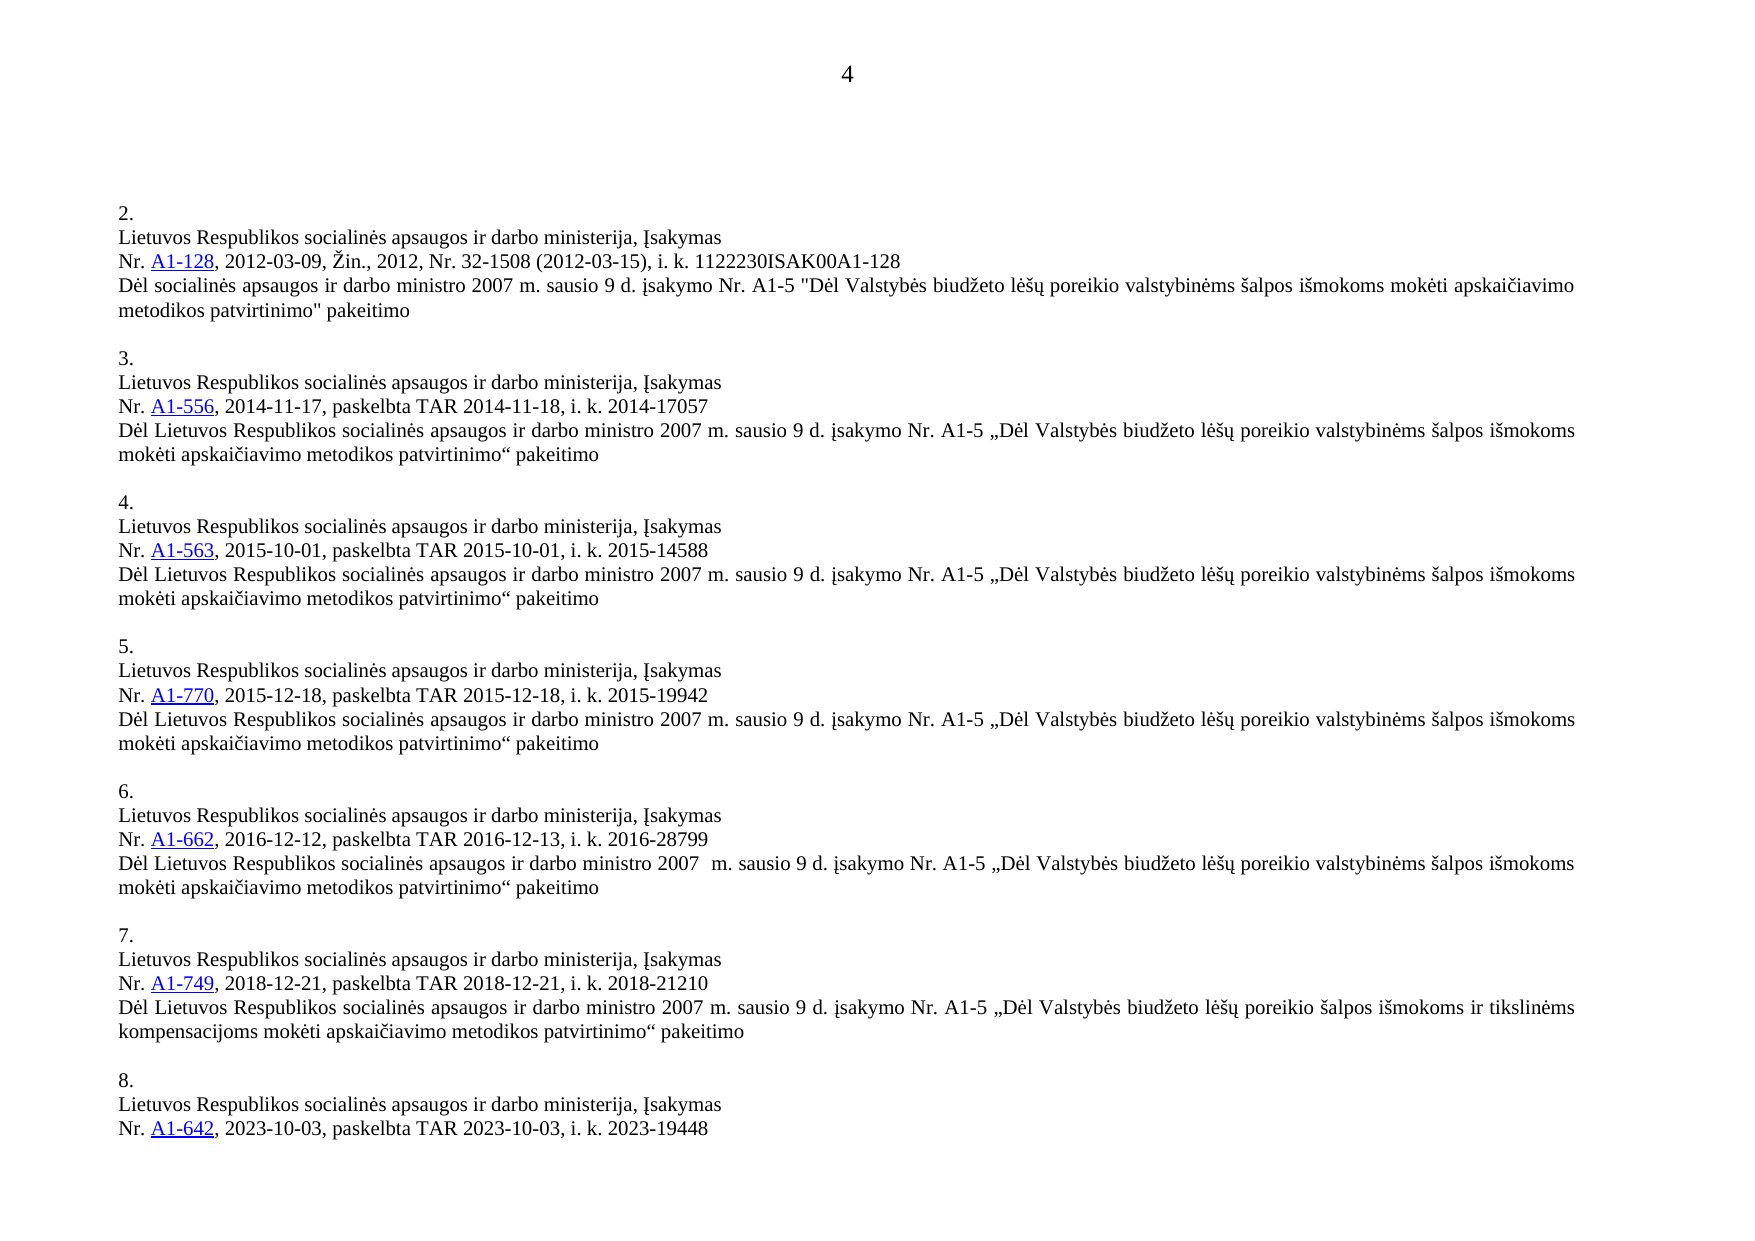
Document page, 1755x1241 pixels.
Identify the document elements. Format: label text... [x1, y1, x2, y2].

text Nr. A1-662, 2016-12-12, paskelbta TAR 2016-12-13, i. k. 2016-28799 [118, 827, 1577, 851]
text Lietuvos Respublikos socialinės apsaugos ir darbo ministerija, Įsakymas [118, 658, 1577, 682]
text 5. [118, 634, 1577, 658]
text Nr. A1-563, 2015-10-01, paskelbta TAR 2015-10-01, i. k. 2015-14588 [118, 538, 1577, 562]
text 8. [118, 1067, 1577, 1092]
text Dėl Lietuvos Respublikos socialinės apsaugos ir darbo ministro 2007 m. sausio 9 d. įsakymo Nr. A1-5 „Dėl Valstybės biudžeto lėšų poreikio valstybinėms šalpos išmokoms mokėti apskaičiavimo metodikos patvirtinimo“ pakeitimo [118, 707, 1577, 755]
text Nr. A1-770, 2015-12-18, paskelbta TAR 2015-12-18, i. k. 2015-19942 [118, 682, 1577, 707]
text Dėl socialinės apsaugos ir darbo ministro 2007 m. sausio 9 d. įsakymo Nr. A1-5 "Dėl Valstybės biudžeto lėšų poreikio valstybinėms šalpos išmokoms mokėti apskaičiavimo metodikos patvirtinimo" pakeitimo [118, 273, 1577, 322]
text Dėl Lietuvos Respublikos socialinės apsaugos ir darbo ministro 2007 m. sausio 9 d. įsakymo Nr. A1-5 „Dėl Valstybės biudžeto lėšų poreikio valstybinėms šalpos išmokoms mokėti apskaičiavimo metodikos patvirtinimo“ pakeitimo [118, 562, 1577, 610]
text Lietuvos Respublikos socialinės apsaugos ir darbo ministerija, Įsakymas [118, 1092, 1577, 1116]
text Dėl Lietuvos Respublikos socialinės apsaugos ir darbo ministro 2007 m. sausio 9 d. įsakymo Nr. A1-5 „Dėl Valstybės biudžeto lėšų poreikio valstybinėms šalpos išmokoms mokėti apskaičiavimo metodikos patvirtinimo“ pakeitimo [118, 851, 1577, 899]
text Lietuvos Respublikos socialinės apsaugos ir darbo ministerija, Įsakymas [118, 803, 1577, 827]
text Lietuvos Respublikos socialinės apsaugos ir darbo ministerija, Įsakymas [118, 947, 1577, 971]
text Nr. A1-642, 2023-10-03, paskelbta TAR 2023-10-03, i. k. 2023-19448 [118, 1116, 1577, 1140]
text Nr. A1-556, 2014-11-17, paskelbta TAR 2014-11-18, i. k. 2014-17057 [118, 394, 1577, 418]
text 4. [118, 490, 1577, 514]
text 6. [118, 779, 1577, 803]
text Dėl Lietuvos Respublikos socialinės apsaugos ir darbo ministro 2007 m. sausio 9 d. įsakymo Nr. A1-5 „Dėl Valstybės biudžeto lėšų poreikio šalpos išmokoms ir tikslinėms kompensacijoms mokėti apskaičiavimo metodikos patvirtinimo“ pakeitimo [118, 995, 1577, 1043]
text 7. [118, 923, 1577, 947]
text 3. [118, 346, 1577, 370]
text Lietuvos Respublikos socialinės apsaugos ir darbo ministerija, Įsakymas [118, 225, 1577, 249]
text 2. [118, 201, 1577, 225]
text Lietuvos Respublikos socialinės apsaugos ir darbo ministerija, Įsakymas [118, 370, 1577, 394]
text Dėl Lietuvos Respublikos socialinės apsaugos ir darbo ministro 2007 m. sausio 9 d. įsakymo Nr. A1-5 „Dėl Valstybės biudžeto lėšų poreikio valstybinėms šalpos išmokoms mokėti apskaičiavimo metodikos patvirtinimo“ pakeitimo [118, 418, 1577, 466]
text Lietuvos Respublikos socialinės apsaugos ir darbo ministerija, Įsakymas [118, 514, 1577, 538]
text Nr. A1-749, 2018-12-21, paskelbta TAR 2018-12-21, i. k. 2018-21210 [118, 971, 1577, 995]
text Nr. A1-128, 2012-03-09, Žin., 2012, Nr. 32-1508 (2012-03-15), i. k. 1122230ISAK00A1-128 [118, 249, 1577, 273]
